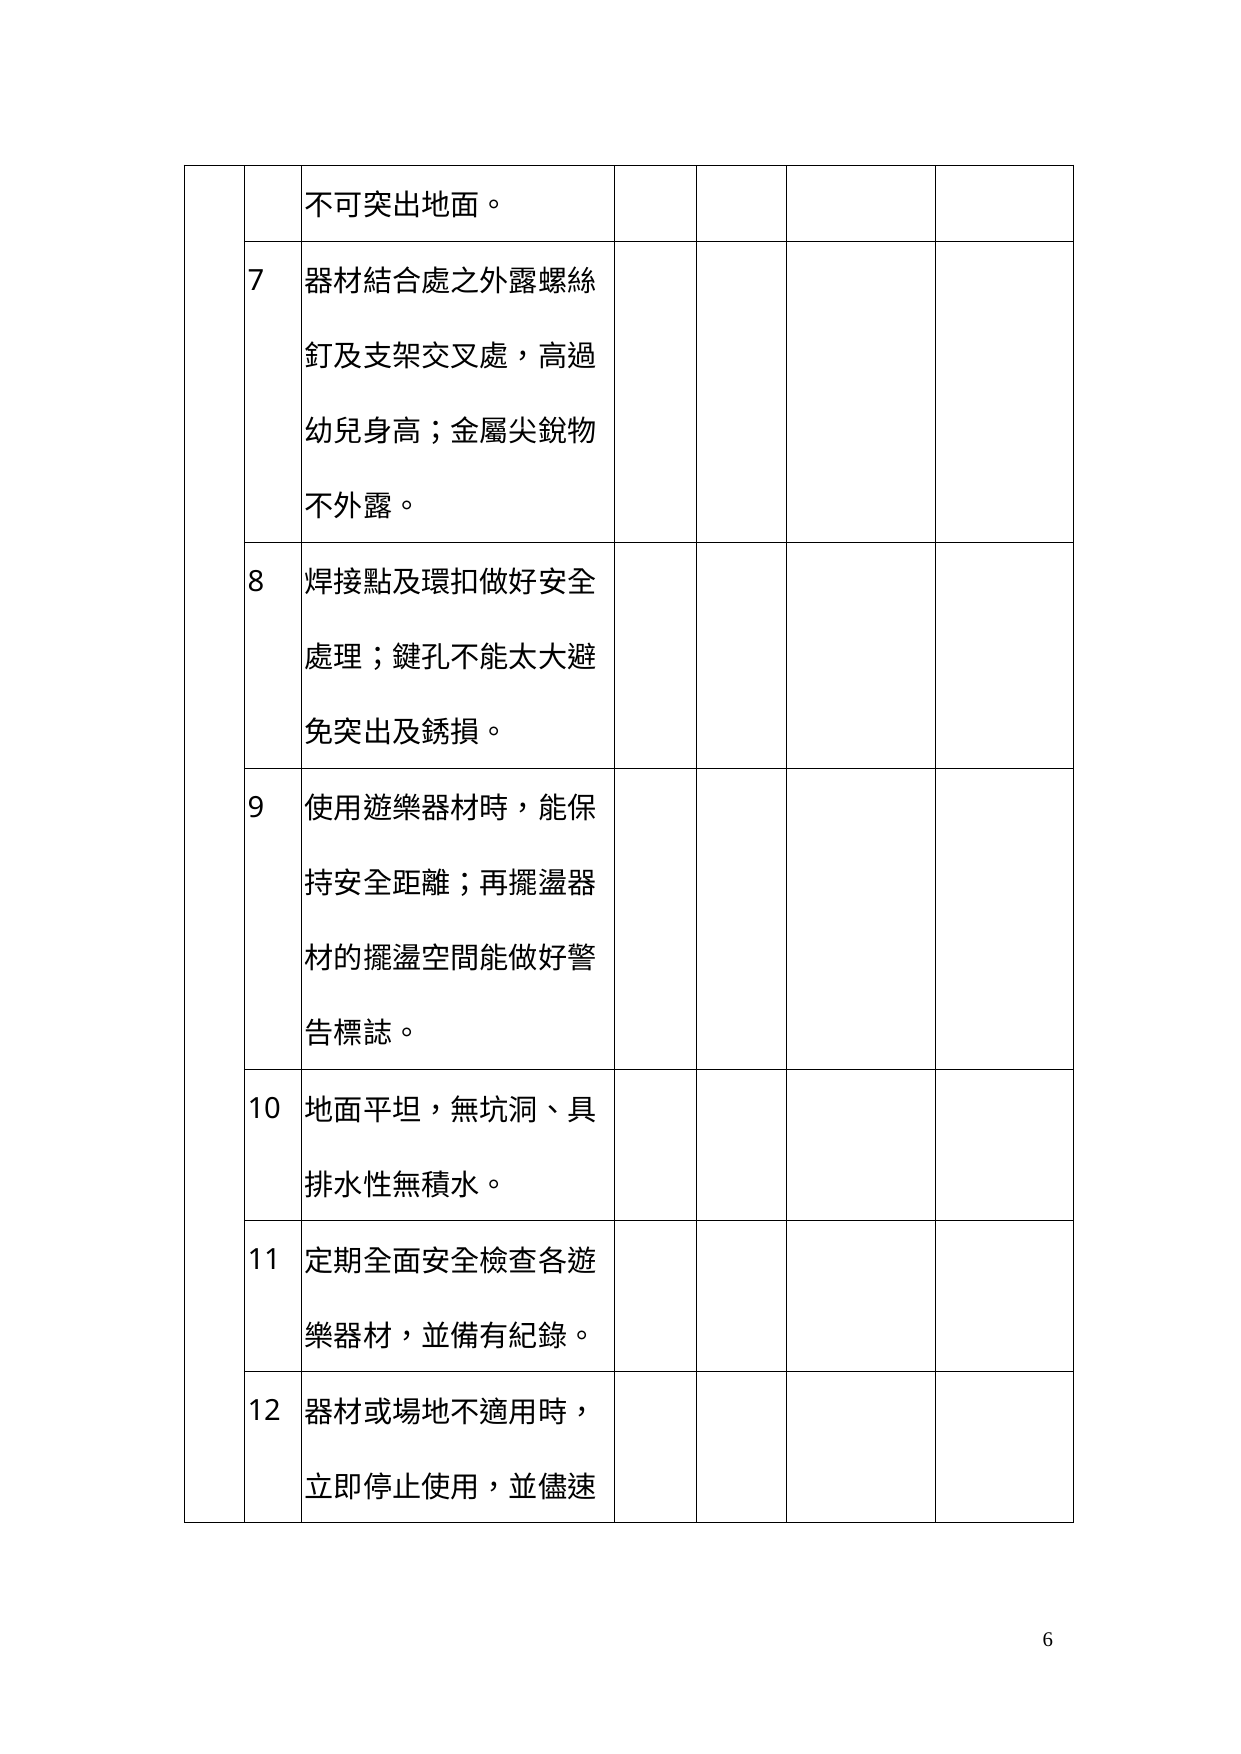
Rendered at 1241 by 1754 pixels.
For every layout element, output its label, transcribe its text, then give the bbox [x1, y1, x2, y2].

table_cell [936, 166, 1073, 241]
table_cell [787, 769, 935, 1069]
table_cell 地面平坦，無坑洞、具排水性無積水。 [302, 1070, 614, 1220]
table_cell [615, 1372, 696, 1522]
table_cell [787, 1221, 935, 1371]
table_cell [787, 543, 935, 768]
table_cell [787, 1372, 935, 1522]
table_cell [697, 242, 786, 542]
table_cell [245, 166, 301, 241]
table_cell 8 [245, 543, 301, 768]
table_cell [936, 1372, 1073, 1522]
table_cell [697, 1221, 786, 1371]
table_cell 11 [245, 1221, 301, 1371]
table_cell 器材結合處之外露螺絲釘及支架交叉處，高過幼兒身高；金屬尖銳物不外露。 [302, 242, 614, 542]
table_cell [936, 1070, 1073, 1220]
table_cell 定期全面安全檢查各遊樂器材，並備有紀錄。 [302, 1221, 614, 1371]
table_cell [697, 769, 786, 1069]
table_cell 不可突出地面。 [302, 166, 614, 241]
table_cell [185, 166, 244, 1522]
table_cell [615, 769, 696, 1069]
table_cell 9 [245, 769, 301, 1069]
table_cell [615, 166, 696, 241]
table_cell 10 [245, 1070, 301, 1220]
table_cell 12 [245, 1372, 301, 1522]
table_cell [936, 769, 1073, 1069]
table_cell [697, 543, 786, 768]
table_cell 7 [245, 242, 301, 542]
table_cell 器材或場地不適用時，立即停止使用，並儘速 [302, 1372, 614, 1522]
table_cell [615, 242, 696, 542]
table_cell [936, 543, 1073, 768]
table_cell 使用遊樂器材時，能保持安全距離；再擺盪器材的擺盪空間能做好警告標誌。 [302, 769, 614, 1069]
table_cell [787, 166, 935, 241]
table_cell [615, 1221, 696, 1371]
table_cell [936, 242, 1073, 542]
table_cell [697, 1372, 786, 1522]
table_cell [936, 1221, 1073, 1371]
table_cell [615, 1070, 696, 1220]
table_cell 焊接點及環扣做好安全處理；鍵孔不能太大避免突出及銹損。 [302, 543, 614, 768]
table_cell [787, 242, 935, 542]
table_cell [697, 1070, 786, 1220]
table_cell [615, 543, 696, 768]
table_cell [787, 1070, 935, 1220]
table_cell [697, 166, 786, 241]
